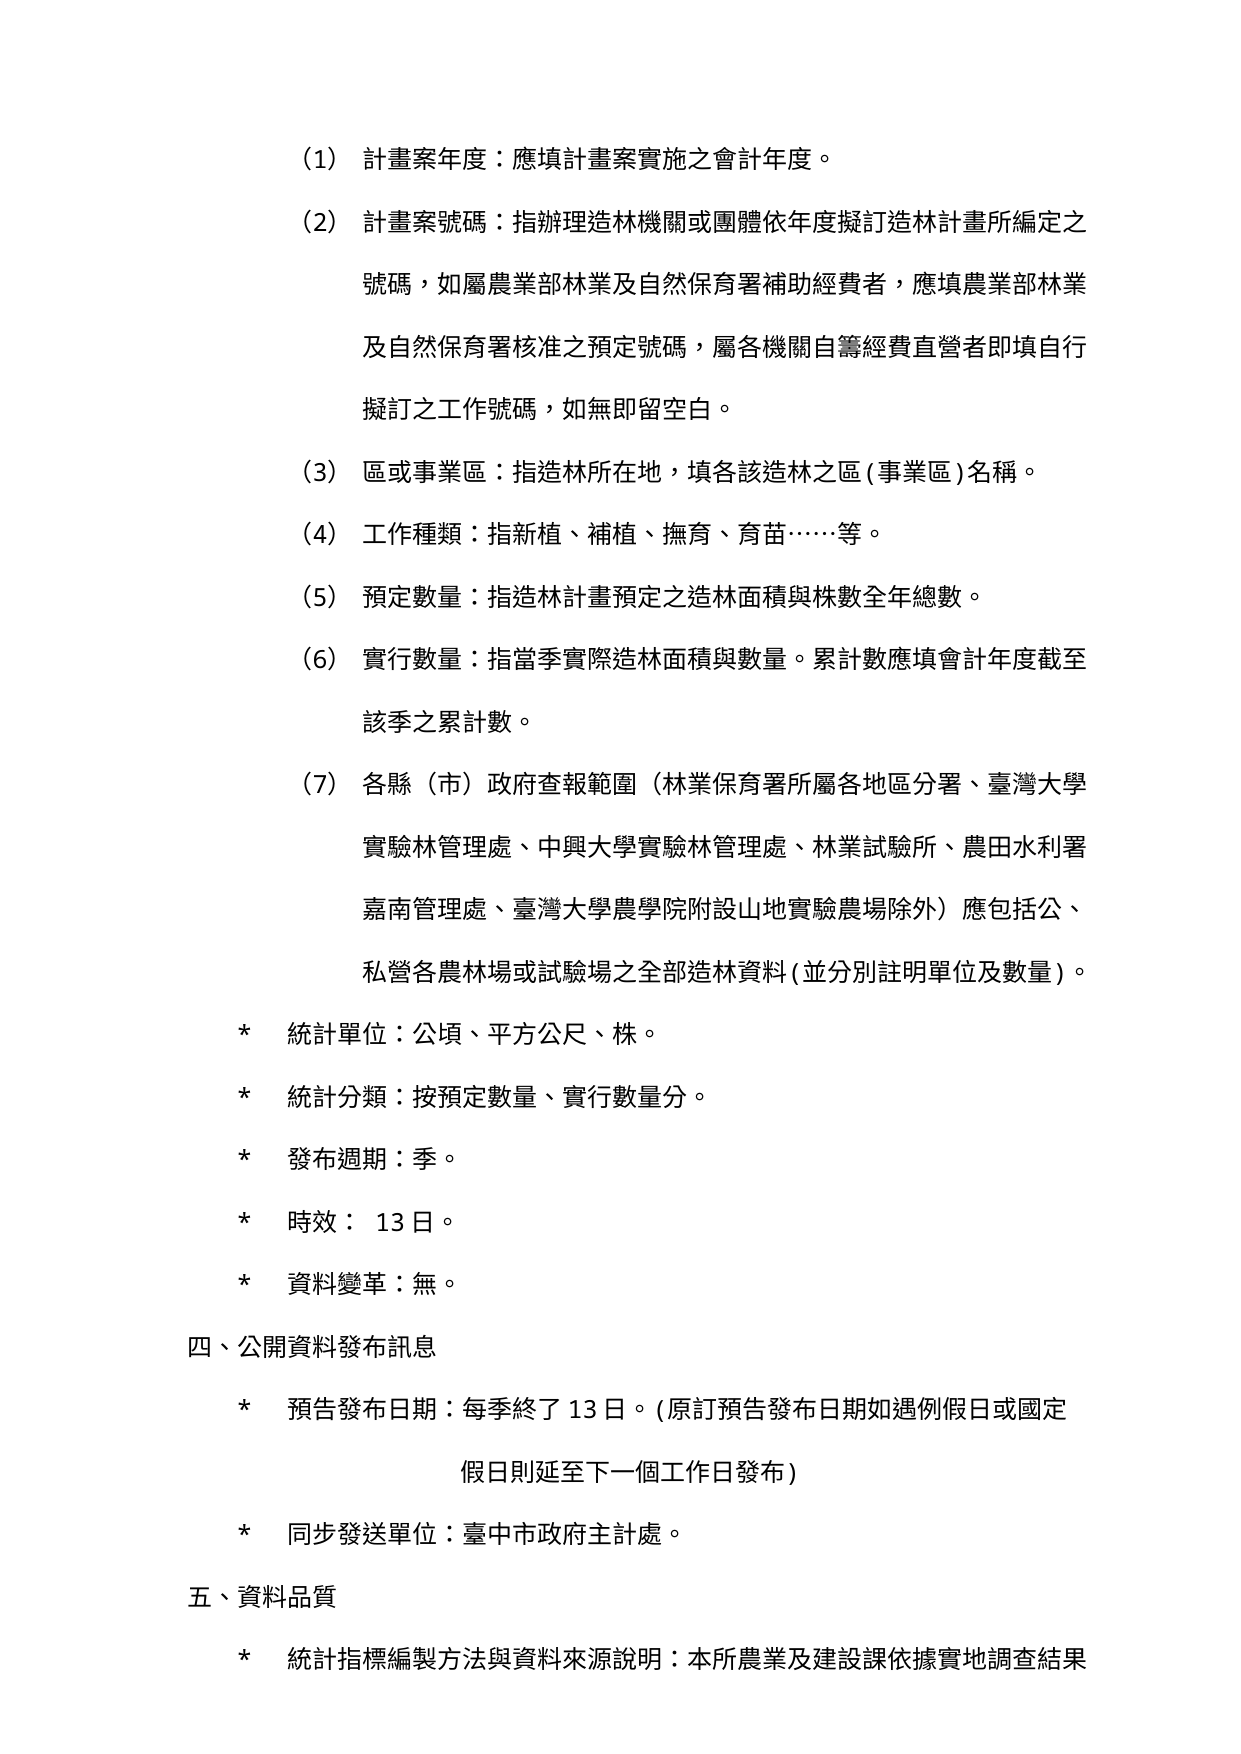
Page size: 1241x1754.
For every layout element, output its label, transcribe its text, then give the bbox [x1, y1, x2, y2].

list 資料變革：無。 [237, 1241, 1087, 1304]
list 同步發送單位：臺中市政府主計處。 [237, 1491, 1087, 1554]
list 統計單位：公頃、平方公尺、株。 [237, 991, 1087, 1054]
list 計畫案年度：應填計畫案實施之會計年度。 [287, 116, 1087, 179]
list 計畫案號碼：指辦理造林機關或團體依年度擬訂造林計畫所編定之號碼，如屬農業部林業及自然保育署補助經費者，應填農業部林業及自然保育署核准之預定號碼，屬各機關自籌經費直營者即填自行擬訂之工作號碼，如無即留空白。 [287, 179, 1087, 429]
list 時效： 13日。 [237, 1179, 1087, 1241]
text 五、資料品質 [187, 1554, 1087, 1616]
list 工作種類：指新植、補植、撫育、育苗……等。 [287, 491, 1087, 554]
text 四、公開資料發布訊息 [187, 1304, 1087, 1366]
list 預告發布日期：每季終了13日。(原訂預告發布日期如遇例假日或國定假日則延至下一個工作日發布) [237, 1366, 1087, 1491]
list 統計分類：按預定數量、實行數量分。 [237, 1054, 1087, 1116]
list 預定數量：指造林計畫預定之造林面積與株數全年總數。 [287, 554, 1087, 616]
list 發布週期：季。 [237, 1116, 1087, 1179]
list 區或事業區：指造林所在地，填各該造林之區(事業區)名稱。 [287, 429, 1087, 491]
list 各縣（市）政府查報範圍（林業保育署所屬各地區分署、臺灣大學實驗林管理處、中興大學實驗林管理處、林業試驗所、農田水利署嘉南管理處、臺灣大學農學院附設山地實驗農場除外）應包括公、私營各農林場或試驗場之全部造林資料(並分別註明單位及數量)。 [287, 741, 1087, 991]
list 統計指標編製方法與資料來源說明：本所農業及建設課依據實地調查結果編製。 [237, 1616, 1087, 1679]
list 實行數量：指當季實際造林面積與數量。累計數應填會計年度截至該季之累計數。 [287, 616, 1087, 741]
